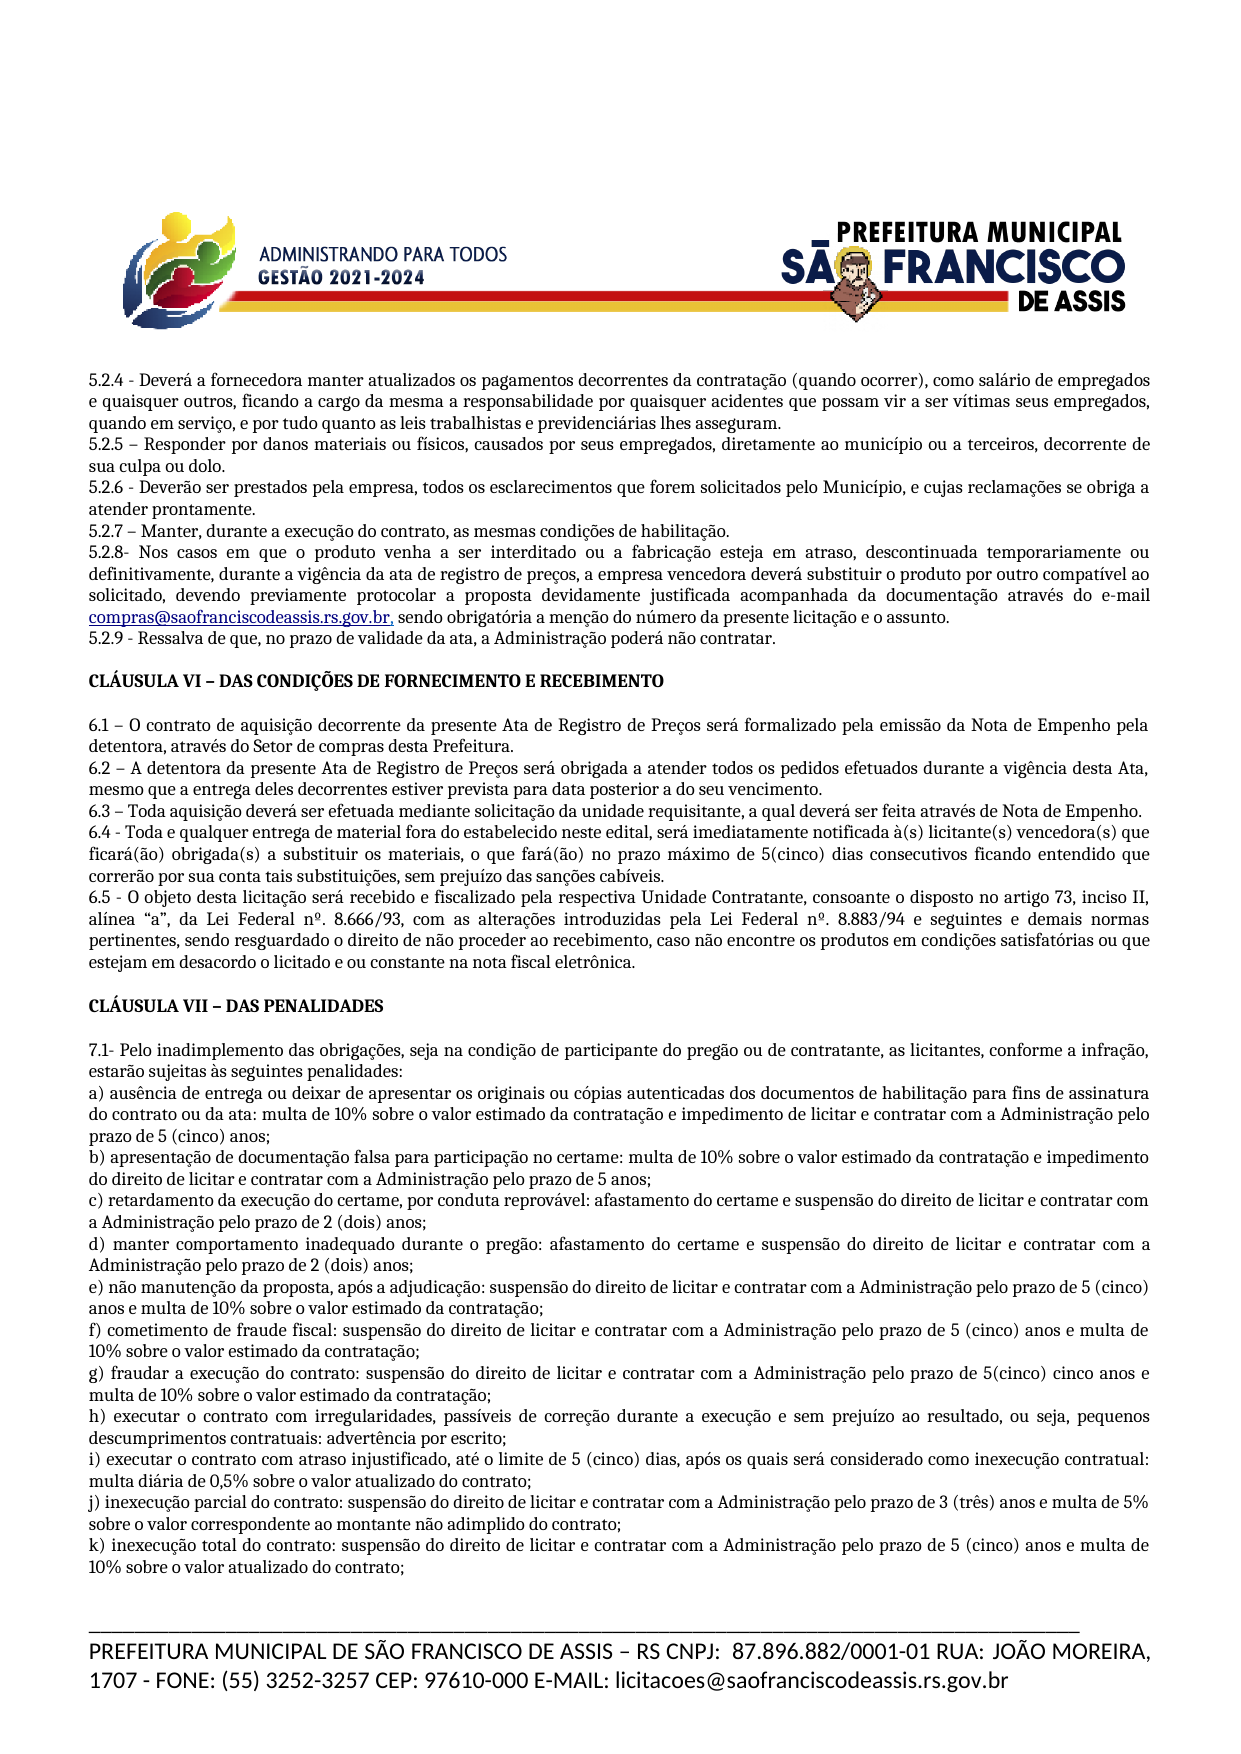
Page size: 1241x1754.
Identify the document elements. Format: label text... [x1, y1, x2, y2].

text g) fraudar a execução do contrato: suspensão do direito de licitar e contratar com a Administração pelo prazo de 5(cinco) cinco anos e multa de 10% sobre o valor estimado da contratação; [89, 1362, 1152, 1406]
text 5.2.9 - Ressalva de que, no prazo de validade da ata, a Administração poderá não contratar. [89, 628, 1152, 649]
text CLÁUSULA VI – DAS CONDIÇÕES DE FORNECIMENTO E RECEBIMENTO [89, 671, 1152, 693]
text 6.4 - Toda e qualquer entrega de material fora do estabelecido neste edital, será imediatamente notificada à(s) licitante(s) vencedora(s) que ficará(ão) obrigada(s) a substituir os materiais, o que fará(ão) no prazo máximo de 5(cinco) dias consecutivos ficando entendido que correrão por sua conta tais substituições, sem prejuízo das sanções cabíveis. [89, 822, 1152, 887]
text c) retardamento da execução do certame, por conduta reprovável: afastamento do certame e suspensão do direito de licitar e contratar com a Administração pelo prazo de 2 (dois) anos; [89, 1190, 1152, 1233]
text j) inexecução parcial do contrato: suspensão do direito de licitar e contratar com a Administração pelo prazo de 3 (três) anos e multa de 5% sobre o valor correspondente ao montante não adimplido do contrato; [89, 1492, 1152, 1535]
text 6.1 – O contrato de aquisição decorrente da presente Ata de Registro de Preços será formalizado pela emissão da Nota de Empenho pela detentora, através do Setor de compras desta Prefeitura. [89, 714, 1152, 757]
text 5.2.8- Nos casos em que o produto venha a ser interditado ou a fabricação esteja em atraso, descontinuada temporariamente ou definitivamente, durante a vigência da ata de registro de preços, a empresa vencedora deverá substituir o produto por outro compatível ao solicitado, devendo previamente protocolar a proposta devidamente justificada acompanhada da documentação através do e-mail compras@saofranciscodeassis.rs.gov.br, sendo obrigatória a menção do número da presente licitação e o assunto. [89, 542, 1152, 628]
text 6.3 – Toda aquisição deverá ser efetuada mediante solicitação da unidade requisitante, a qual deverá ser feita através de Nota de Empenho. [89, 800, 1152, 822]
text CLÁUSULA VII – DAS PENALIDADES [89, 996, 1152, 1017]
text 5.2.6 - Deverão ser prestados pela empresa, todos os esclarecimentos que forem solicitados pelo Município, e cujas reclamações se obriga a atender prontamente. [89, 477, 1152, 520]
text 5.2.4 - Deverá a fornecedora manter atualizados os pagamentos decorrentes da contratação (quando ocorrer), como salário de empregados e quaisquer outros, ficando a cargo da mesma a responsabilidade por quaisquer acidentes que possam vir a ser vítimas seus empregados, quando em serviço, e por tudo quanto as leis trabalhistas e previdenciárias lhes asseguram. [89, 369, 1152, 434]
text i) executar o contrato com atraso injustificado, até o limite de 5 (cinco) dias, após os quais será considerado como inexecução contratual: multa diária de 0,5% sobre o valor atualizado do contrato; [89, 1449, 1152, 1492]
text 6.2 – A detentora da presente Ata de Registro de Preços será obrigada a atender todos os pedidos efetuados durante a vigência desta Ata, mesmo que a entrega deles decorrentes estiver prevista para data posterior a do seu vencimento. [89, 757, 1152, 800]
text h) executar o contrato com irregularidades, passíveis de correção durante a execução e sem prejuízo ao resultado, ou seja, pequenos descumprimentos contratuais: advertência por escrito; [89, 1406, 1152, 1449]
text 6.5 - O objeto desta licitação será recebido e fiscalizado pela respectiva Unidade Contratante, consoante o disposto no artigo 73, inciso II, alínea “a”, da Lei Federal nº. 8.666/93, com as alterações introduzidas pela Lei Federal nº. 8.883/94 e seguintes e demais normas pertinentes, sendo resguardado o direito de não proceder ao recebimento, caso não encontre os produtos em condições satisfatórias ou que estejam em desacordo o licitado e ou constante na nota fiscal eletrônica. [89, 887, 1152, 973]
text f) cometimento de fraude fiscal: suspensão do direito de licitar e contratar com a Administração pelo prazo de 5 (cinco) anos e multa de 10% sobre o valor estimado da contratação; [89, 1319, 1152, 1362]
text e) não manutenção da proposta, após a adjudicação: suspensão do direito de licitar e contratar com a Administração pelo prazo de 5 (cinco) anos e multa de 10% sobre o valor estimado da contratação; [89, 1276, 1152, 1319]
text d) manter comportamento inadequado durante o pregão: afastamento do certame e suspensão do direito de licitar e contratar com a Administração pelo prazo de 2 (dois) anos; [89, 1233, 1152, 1276]
text a) ausência de entrega ou deixar de apresentar os originais ou cópias autenticadas dos documentos de habilitação para fins de assinatura do contrato ou da ata: multa de 10% sobre o valor estimado da contratação e impedimento de licitar e contratar com a Administração pelo prazo de 5 (cinco) anos; [89, 1082, 1152, 1147]
text 5.2.5 – Responder por danos materiais ou físicos, causados por seus empregados, diretamente ao município ou a terceiros, decorrente de sua culpa ou dolo. [89, 434, 1152, 477]
text b) apresentação de documentação falsa para participação no certame: multa de 10% sobre o valor estimado da contratação e impedimento do direito de licitar e contratar com a Administração pelo prazo de 5 anos; [89, 1147, 1152, 1190]
text k) inexecução total do contrato: suspensão do direito de licitar e contratar com a Administração pelo prazo de 5 (cinco) anos e multa de 10% sobre o valor atualizado do contrato; [89, 1535, 1152, 1578]
text 5.2.7 – Manter, durante a execução do contrato, as mesmas condições de habilitação. [89, 520, 1152, 542]
text 7.1- Pelo inadimplemento das obrigações, seja na condição de participante do pregão ou de contratante, as licitantes, conforme a infração, estarão sujeitas às seguintes penalidades: [89, 1039, 1152, 1082]
